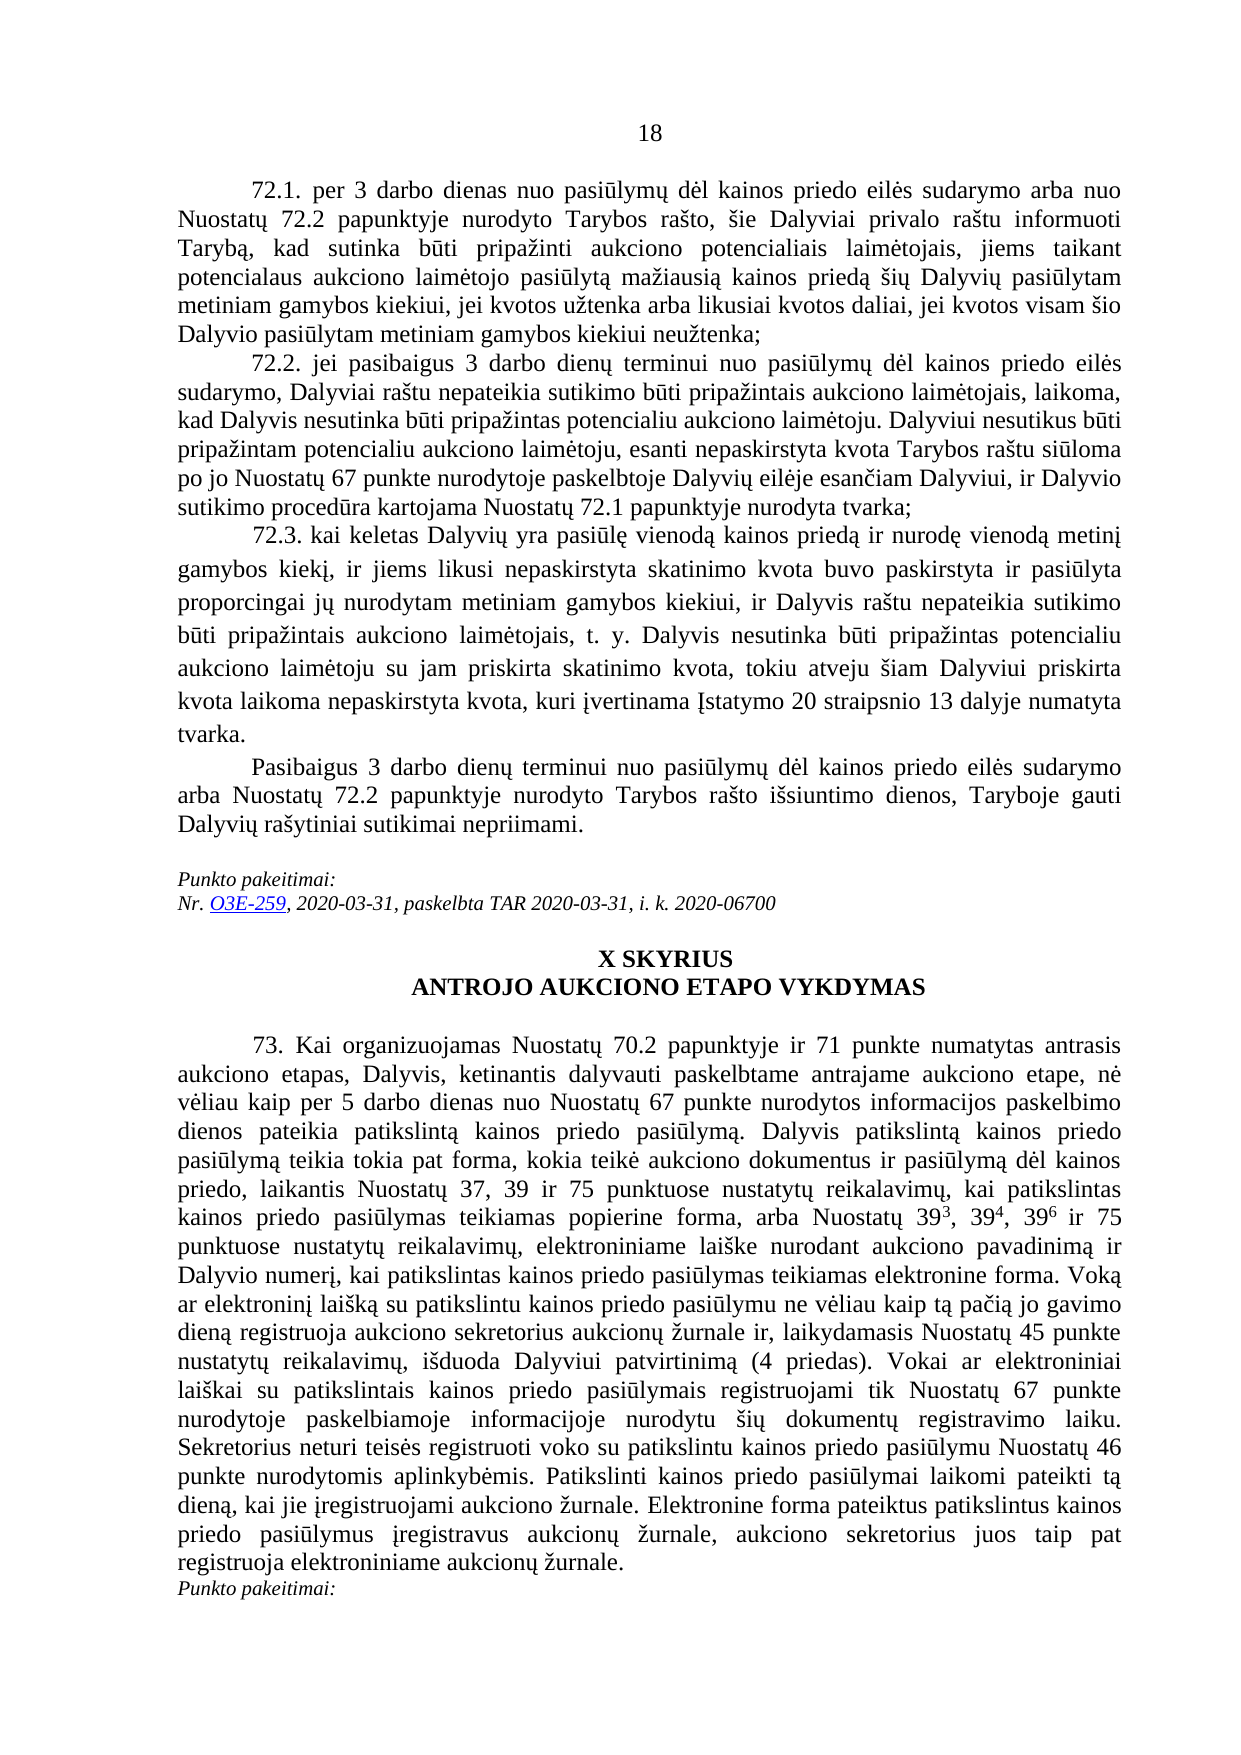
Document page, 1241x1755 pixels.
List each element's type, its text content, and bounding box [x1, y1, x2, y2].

text 72.1. per 3 darbo dienas nuo pasiūlymų dėl kainos priedo eilės sudarymo arba nuo Nuostatų 72.2 papunktyje nurodyto Tarybos rašto, šie Dalyviai privalo raštu informuoti Tarybą, kad sutinka būti pripažinti aukciono potencialiais laimėtojais, jiems taikant potencialaus aukciono laimėtojo pasiūlytą mažiausią kainos priedą šių Dalyvių pasiūlytam metiniam gamybos kiekiui, jei kvotos užtenka arba likusiai kvotos daliai, jei kvotos visam šio Dalyvio pasiūlytam metiniam gamybos kiekiui neužtenka; [177, 176, 1122, 348]
text Punkto pakeitimai: [177, 867, 1122, 891]
text Pasibaigus 3 darbo dienų terminui nuo pasiūlymų dėl kainos priedo eilės sudarymo arba Nuostatų 72.2 papunktyje nurodyto Tarybos rašto išsiuntimo dienos, Taryboje gauti Dalyvių rašytiniai sutikimai nepriimami. [177, 752, 1122, 838]
text Nr. O3E-259, 2020-03-31, paskelbta TAR 2020-03-31, i. k. 2020-06700 [177, 891, 1122, 915]
text 72.2. jei pasibaigus 3 darbo dienų terminui nuo pasiūlymų dėl kainos priedo eilės sudarymo, Dalyviai raštu nepateikia sutikimo būti pripažintais aukciono laimėtojais, laikoma, kad Dalyvis nesutinka būti pripažintas potencialiu aukciono laimėtoju. Dalyviui nesutikus būti pripažintam potencialiu aukciono laimėtoju, esanti nepaskirstyta kvota Tarybos raštu siūloma po jo Nuostatų 67 punkte nurodytoje paskelbtoje Dalyvių eilėje esančiam Dalyviui, ir Dalyvio sutikimo procedūra kartojama Nuostatų 72.1 papunktyje nurodyta tvarka; [177, 348, 1122, 521]
text Punkto pakeitimai: [177, 1576, 1122, 1600]
text X SKYRIUS [215, 944, 1122, 972]
text 72.3. kai keletas Dalyvių yra pasiūlę vienodą kainos priedą ir nurodę vienodą metinį gamybos kiekį, ir jiems likusi nepaskirstyta skatinimo kvota buvo paskirstyta ir pasiūlyta proporcingai jų nurodytam metiniam gamybos kiekiui, ir Dalyvis raštu nepateikia sutikimo būti pripažintais aukciono laimėtojais, t. y. Dalyvis nesutinka būti pripažintas potencialiu aukciono laimėtoju su jam priskirta skatinimo kvota, tokiu atveju šiam Dalyviui priskirta kvota laikoma nepaskirstyta kvota, kuri įvertinama Įstatymo 20 straipsnio 13 dalyje numatyta tvarka. [177, 521, 1122, 747]
text ANTROJO AUKCIONO ETAPO VYKDYMAS [215, 972, 1122, 1001]
text 73. Kai organizuojamas Nuostatų 70.2 papunktyje ir 71 punkte numatytas antrasis aukciono etapas, Dalyvis, ketinantis dalyvauti paskelbtame antrajame aukciono etape, nė vėliau kaip per 5 darbo dienas nuo Nuostatų 67 punkte nurodytos informacijos paskelbimo dienos pateikia patikslintą kainos priedo pasiūlymą. Dalyvis patikslintą kainos priedo pasiūlymą teikia tokia pat forma, kokia teikė aukciono dokumentus ir pasiūlymą dėl kainos priedo, laikantis Nuostatų 37, 39 ir 75 punktuose nustatytų reikalavimų, kai patikslintas kainos priedo pasiūlymas teikiamas popierine forma, arba Nuostatų 393, 394, 396 ir 75 punktuose nustatytų reikalavimų, elektroniniame laiške nurodant aukciono pavadinimą ir Dalyvio numerį, kai patikslintas kainos priedo pasiūlymas teikiamas elektronine forma. Voką ar elektroninį laišką su patikslintu kainos priedo pasiūlymu ne vėliau kaip tą pačią jo gavimo dieną registruoja aukciono sekretorius aukcionų žurnale ir, laikydamasis Nuostatų 45 punkte nustatytų reikalavimų, išduoda Dalyviui patvirtinimą (4 priedas). Vokai ar elektroniniai laiškai su patikslintais kainos priedo pasiūlymais registruojami tik Nuostatų 67 punkte nurodytoje paskelbiamoje informacijoje nurodytu šių dokumentų registravimo laiku. Sekretorius neturi teisės registruoti voko su patikslintu kainos priedo pasiūlymu Nuostatų 46 punkte nurodytomis aplinkybėmis. Patikslinti kainos priedo pasiūlymai laikomi pateikti tą dieną, kai jie įregistruojami aukciono žurnale. Elektronine forma pateiktus patikslintus kainos priedo pasiūlymus įregistravus aukcionų žurnale, aukciono sekretorius juos taip pat registruoja elektroniniame aukcionų žurnale. [177, 1030, 1122, 1576]
